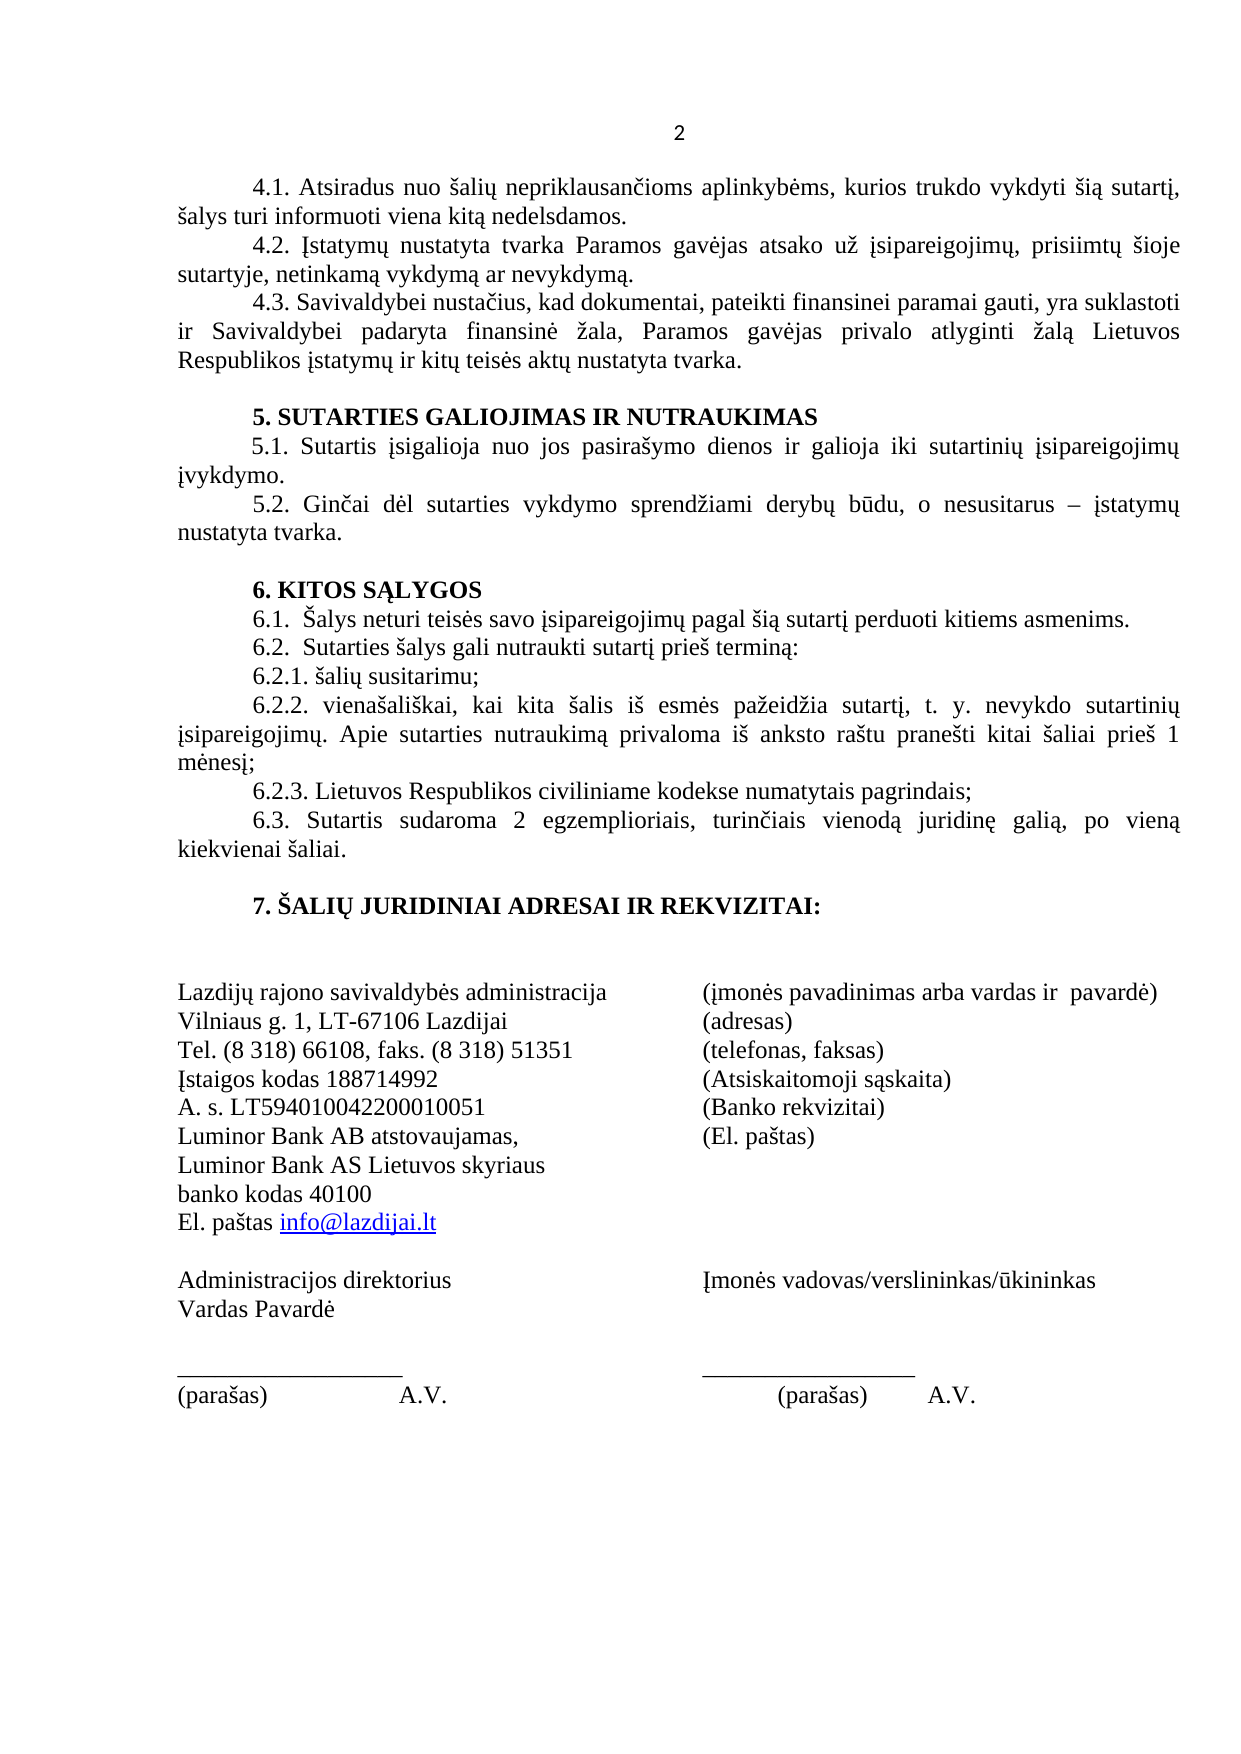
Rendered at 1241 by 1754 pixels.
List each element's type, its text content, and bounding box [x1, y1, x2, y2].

text Įstaigos kodas 188714992 (Atsiskaitomoji sąskaita) [177, 1064, 1181, 1092]
text Luminor Bank AS Lietuvos skyriaus [177, 1150, 1181, 1179]
text 6.1. Šalys neturi teisės savo įsipareigojimų pagal šią sutartį perduoti kitiems asmenims. [177, 604, 1181, 632]
text 7. Šalių juridiniai adresai ir rekvizitai: [177, 891, 1181, 920]
text Tel. (8 318) 66108, faks. (8 318) 51351 (telefonas, faksas) [177, 1035, 1181, 1064]
text El. paštas info@lazdijai.lt [177, 1207, 1181, 1236]
text 6.3. Sutartis sudaroma 2 egzemplioriais, turinčiais vienodą juridinę galią, po vieną kiekvienai šaliai. [177, 805, 1181, 862]
text (parašas) A.V. (parašas) A.V. [177, 1380, 1181, 1437]
text 5. Sutarties galiojimas ir nutraukiMAS [177, 402, 1181, 431]
text 6. Kitos sąlygos [177, 575, 1181, 604]
text 4.2. Įstatymų nustatyta tvarka Paramos gavėjas atsako už įsipareigojimų, prisiimtų šioje sutartyje, netinkamą vykdymą ar nevykdymą. [177, 230, 1181, 287]
text 5.2. Ginčai dėl sutarties vykdymo sprendžiami derybų būdu, o nesusitarus – įstatymų nustatyta tvarka. [177, 489, 1181, 546]
text 4.3. Savivaldybei nustačius, kad dokumentai, pateikti finansinei paramai gauti, yra suklastoti ir Savivaldybei padaryta finansinė žala, Paramos gavėjas privalo atlyginti žalą Lietuvos Respublikos įstatymų ir kitų teisės aktų nustatyta tvarka. [177, 287, 1181, 374]
text 4.1. Atsiradus nuo šalių nepriklausančioms aplinkybėms, kurios trukdo vykdyti šią sutartį, šalys turi informuoti viena kitą nedelsdamos. [177, 172, 1181, 230]
text 6.2.3. Lietuvos Respublikos civiliniame kodekse numatytais pagrindais; [177, 776, 1181, 805]
text __________________ _________________ [177, 1351, 1181, 1380]
text 6.2.2. vienašališkai, kai kita šalis iš esmės pažeidžia sutartį, t. y. nevykdo sutartinių įsipareigojimų. Apie sutarties nutraukimą privaloma iš anksto raštu pranešti kitai šaliai prieš 1 mėnesį; [177, 690, 1181, 776]
text 6.2. Sutarties šalys gali nutraukti sutartį prieš terminą: [177, 632, 1181, 661]
text Luminor Bank AB atstovaujamas, (El. paštas) [177, 1121, 1181, 1150]
text banko kodas 40100 [177, 1179, 1181, 1207]
text Administracijos direktorius Įmonės vadovas/verslininkas/ūkininkas [177, 1265, 1181, 1294]
text Lazdijų rajono savivaldybės administracija (įmonės pavadinimas arba vardas ir pavardė) [177, 977, 1181, 1006]
text A. s. LT594010042200010051 (Banko rekvizitai) [177, 1092, 1181, 1121]
text Vardas Pavardė [177, 1294, 1181, 1322]
text 6.2.1. šalių susitarimu; [177, 661, 1181, 690]
text Vilniaus g. 1, LT-67106 Lazdijai (adresas) [177, 1006, 1181, 1035]
text 5.1. Sutartis įsigalioja nuo jos pasirašymo dienos ir galioja iki sutartinių įsipareigojimų įvykdymo. [177, 431, 1181, 489]
